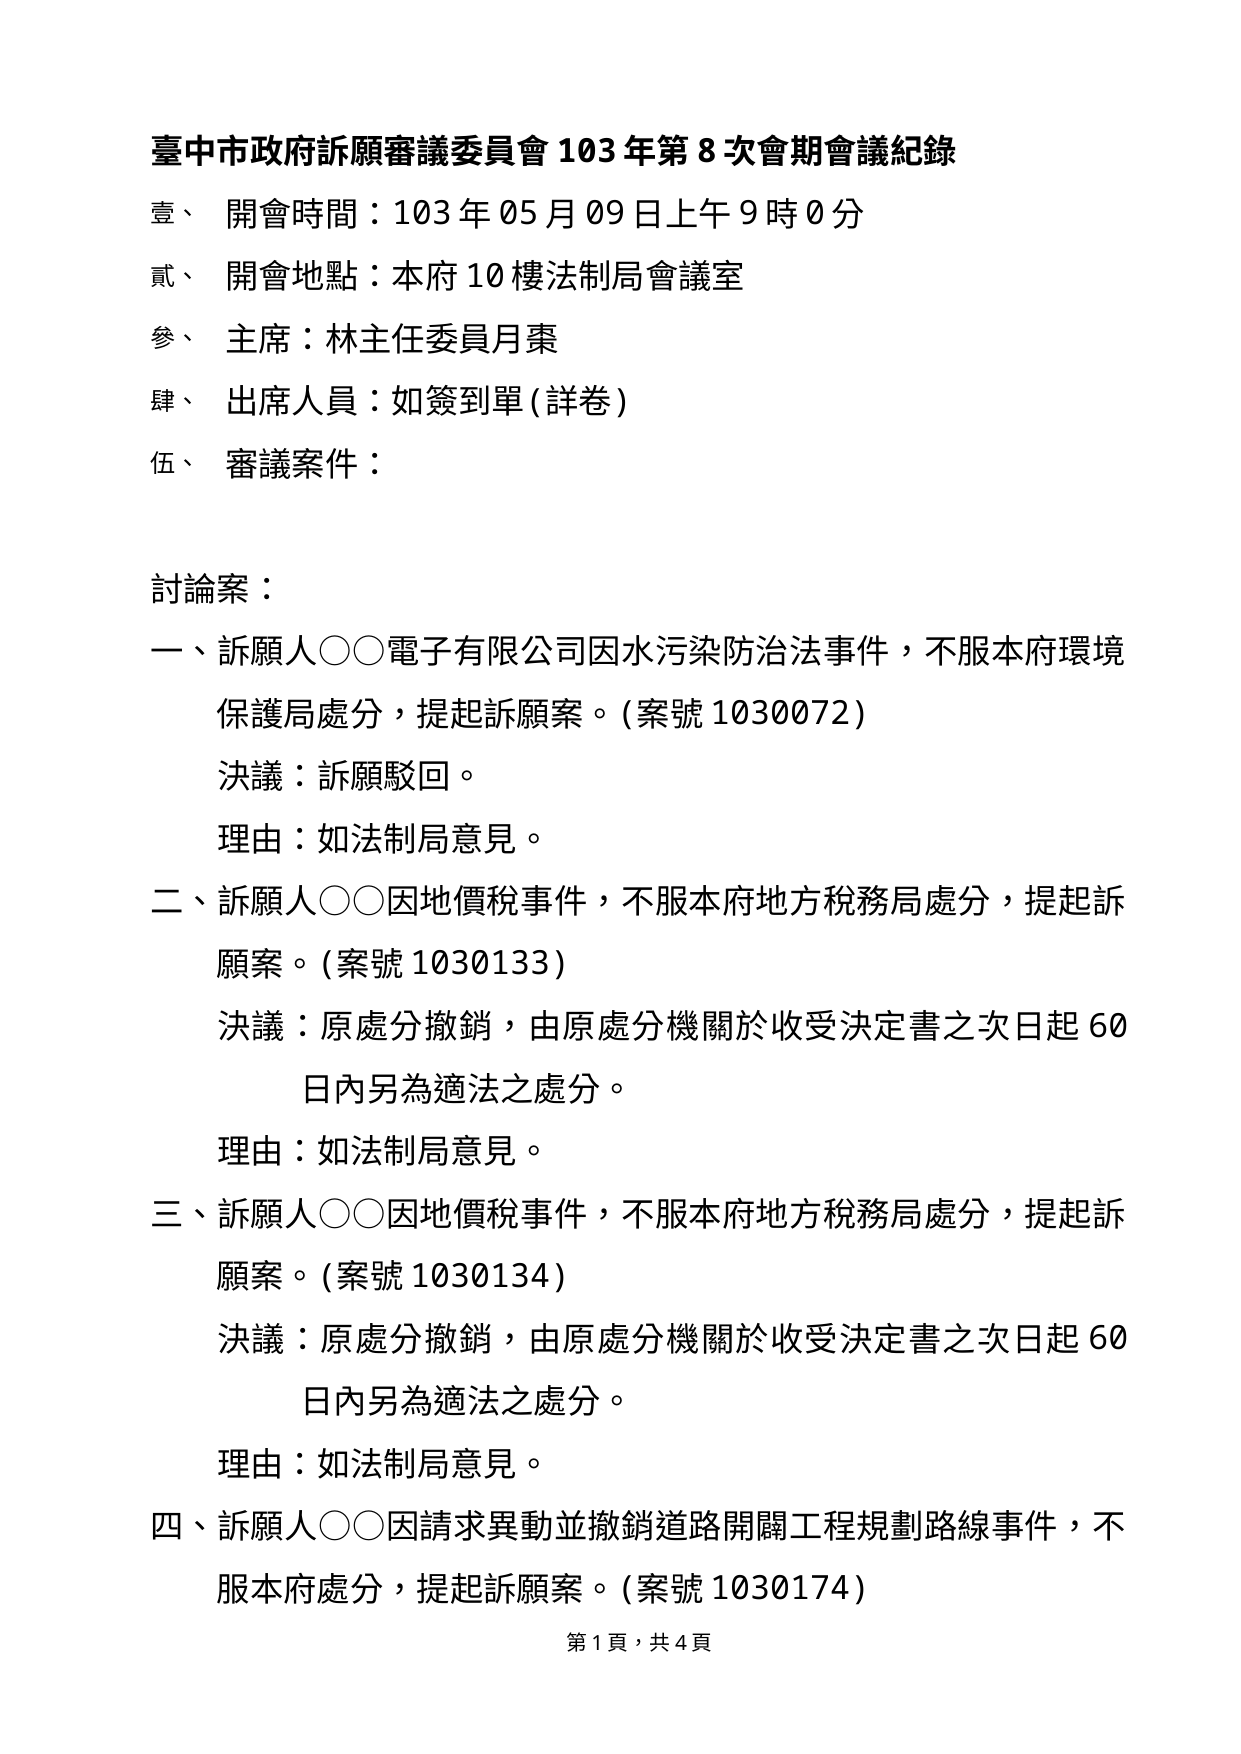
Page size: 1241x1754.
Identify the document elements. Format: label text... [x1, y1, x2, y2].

text 臺中市政府訴願審議委員會103年第8次會期會議紀錄 [150, 108, 1128, 170]
text 理由：如法制局意見。 [217, 1108, 1128, 1170]
text 四、訴願人○○因請求異動並撤銷道路開闢工程規劃路線事件，不服本府處分，提起訴願案。(案號1030174) [150, 1483, 1128, 1608]
list 開會地點：本府10樓法制局會議室 [150, 233, 1128, 295]
text 三、訴願人○○因地價稅事件，不服本府地方稅務局處分，提起訴願案。(案號1030134) [150, 1170, 1128, 1295]
text 二、訴願人○○因地價稅事件，不服本府地方稅務局處分，提起訴願案。(案號1030133) [150, 858, 1128, 983]
text 決議：訴願駁回。 [217, 733, 1128, 795]
text 理由：如法制局意見。 [217, 795, 1128, 858]
list 出席人員：如簽到單(詳卷) [150, 358, 1128, 420]
list 審議案件： [150, 420, 1128, 483]
text 一、訴願人○○電子有限公司因水污染防治法事件，不服本府環境保護局處分，提起訴願案。(案號1030072) [150, 608, 1128, 733]
list 開會時間：103年05月09日上午9時0分 [150, 170, 1128, 233]
text 討論案： [150, 545, 1128, 608]
text 決議：原處分撤銷，由原處分機關於收受決定書之次日起60日內另為適法之處分。 [217, 1295, 1128, 1420]
list 主席：林主任委員月棗 [150, 295, 1128, 358]
text 決議：原處分撤銷，由原處分機關於收受決定書之次日起60日內另為適法之處分。 [217, 983, 1128, 1108]
text 理由：如法制局意見。 [217, 1420, 1128, 1483]
